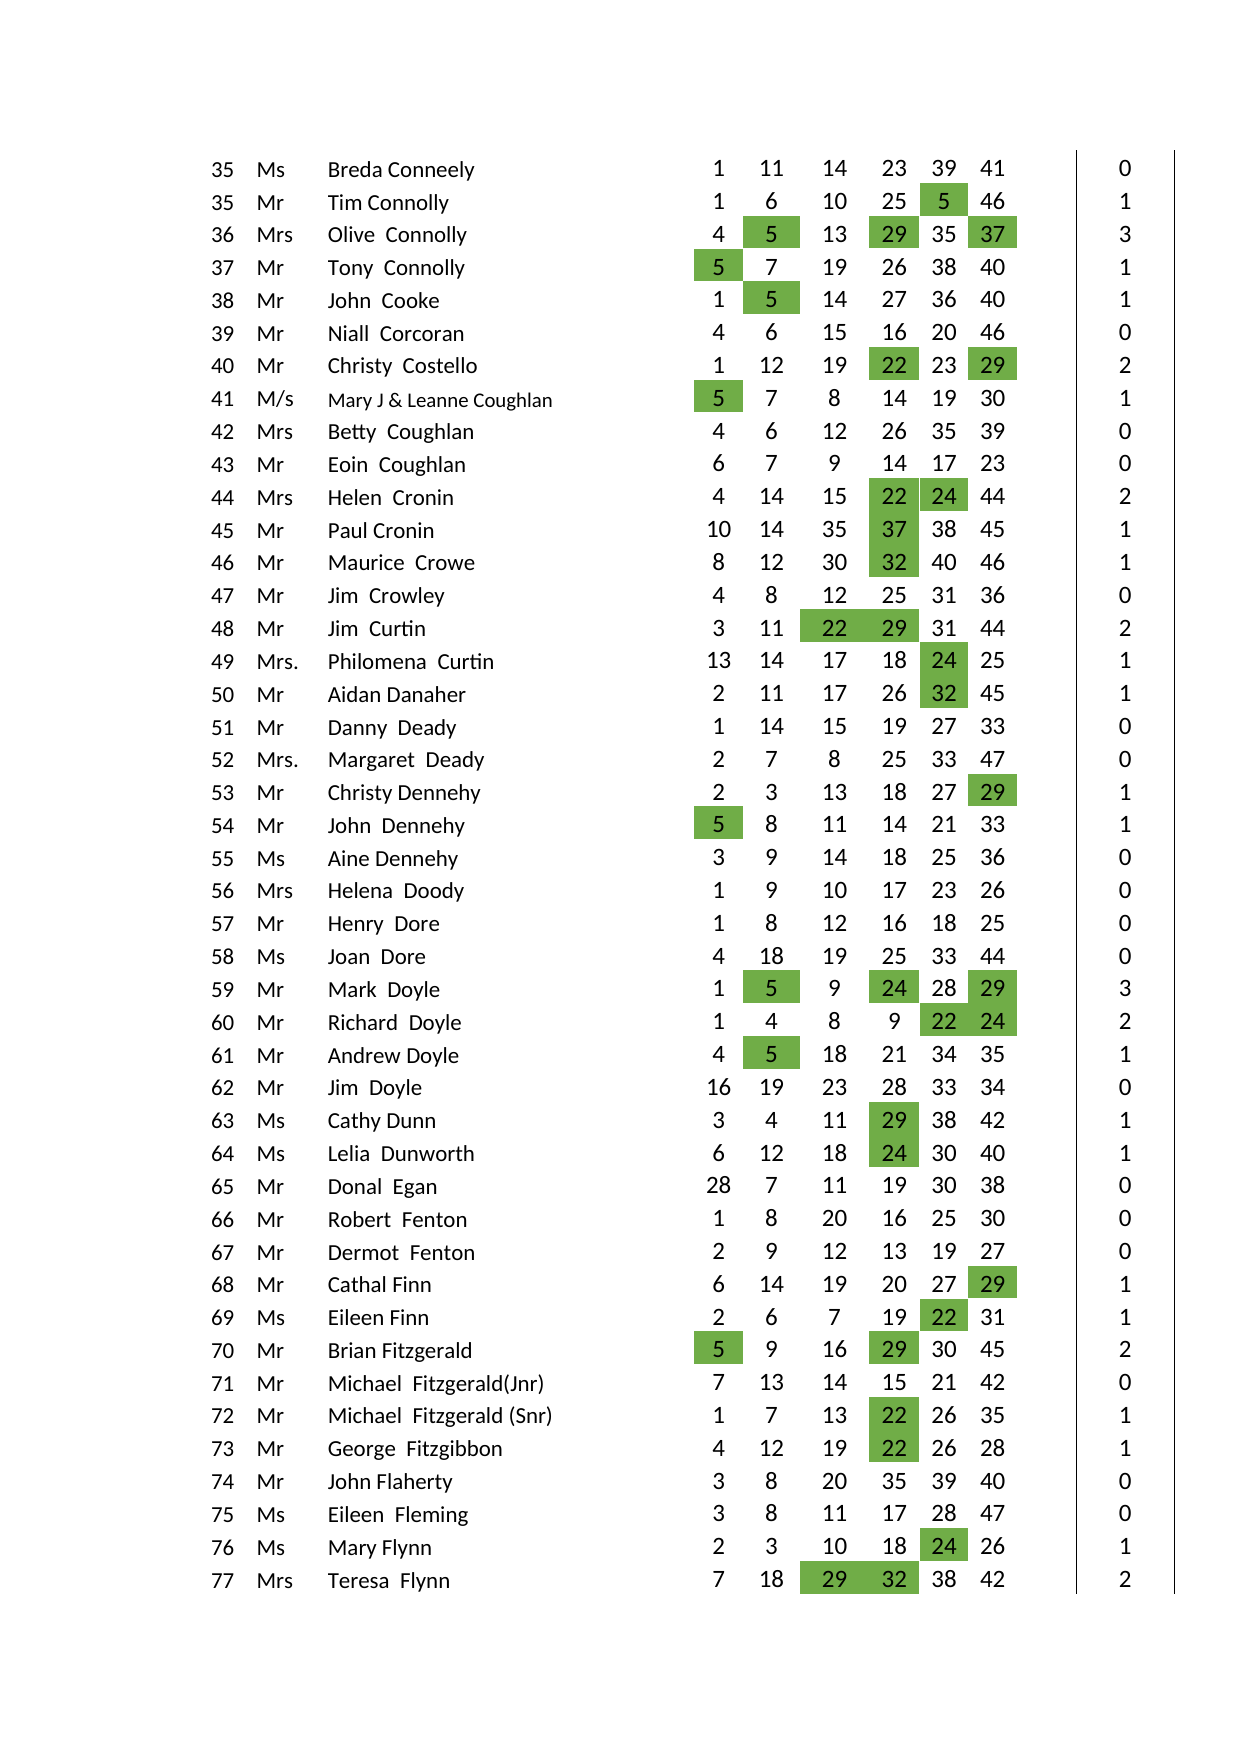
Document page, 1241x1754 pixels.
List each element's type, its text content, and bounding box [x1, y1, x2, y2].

table_cell 3 [694, 1102, 743, 1134]
table_cell 29 [968, 1266, 1017, 1298]
table_cell Christy Costello [316, 347, 694, 380]
table_cell 25 [968, 642, 1017, 675]
table_cell 31 [920, 609, 968, 642]
table_cell 8 [743, 1495, 800, 1528]
table_cell [1017, 1134, 1076, 1167]
table_cell 0 [1077, 905, 1174, 937]
table_cell 27 [968, 1233, 1017, 1266]
table_cell 49 [160, 642, 245, 675]
table_cell 0 [1077, 839, 1174, 872]
table_cell Mr [245, 806, 316, 839]
table_cell 16 [869, 905, 919, 937]
table_cell 14 [800, 839, 869, 872]
table_cell Tim Connolly [316, 183, 694, 216]
table_cell 44 [160, 478, 245, 511]
table_cell Ms [245, 150, 316, 183]
table_cell Mrs [245, 872, 316, 905]
table_cell [1017, 1397, 1076, 1430]
table_cell 8 [743, 905, 800, 937]
table_cell 46 [968, 183, 1017, 216]
table_cell 10 [694, 511, 743, 544]
table_cell Teresa Flynn [316, 1561, 694, 1594]
table_cell 35 [920, 216, 968, 248]
table_cell 68 [160, 1266, 245, 1298]
table_cell 7 [743, 380, 800, 412]
table_cell 1 [1077, 544, 1174, 577]
table_cell Henry Dore [316, 905, 694, 937]
table_cell 8 [800, 380, 869, 412]
table_cell 24 [920, 478, 968, 511]
table_cell [1017, 380, 1076, 412]
table_cell 26 [920, 1430, 968, 1462]
table_cell 24 [920, 642, 968, 675]
table_cell 28 [968, 1430, 1017, 1462]
table_cell John Dennehy [316, 806, 694, 839]
table_cell 29 [968, 774, 1017, 806]
table_cell 19 [920, 1233, 968, 1266]
table_cell 16 [694, 1069, 743, 1102]
table_cell 2 [1077, 1331, 1174, 1364]
table_cell [1017, 314, 1076, 347]
table_cell 25 [869, 741, 919, 773]
table_cell 73 [160, 1430, 245, 1462]
table_cell 9 [869, 1003, 919, 1036]
table_cell 15 [869, 1364, 919, 1397]
table_cell 12 [743, 1430, 800, 1462]
table_cell 5 [694, 249, 743, 281]
table_cell Ms [245, 839, 316, 872]
table_cell 35 [869, 1463, 919, 1495]
table_cell Mary Flynn [316, 1528, 694, 1561]
table_cell Mr [245, 1167, 316, 1200]
table_cell 38 [920, 511, 968, 544]
table_cell 31 [968, 1299, 1017, 1331]
table_cell 61 [160, 1036, 245, 1069]
table_cell Maurice Crowe [316, 544, 694, 577]
table_cell Robert Fenton [316, 1200, 694, 1233]
table_cell [1017, 675, 1076, 708]
table_cell 23 [968, 445, 1017, 478]
table_cell [1017, 1167, 1076, 1200]
table_cell Mr [245, 1364, 316, 1397]
table_cell 7 [743, 1397, 800, 1430]
table_cell 7 [743, 741, 800, 773]
table_cell 0 [1077, 314, 1174, 347]
table_cell 1 [694, 1003, 743, 1036]
table_cell Aine Dennehy [316, 839, 694, 872]
table_cell Andrew Doyle [316, 1036, 694, 1069]
table_cell 19 [800, 1430, 869, 1462]
table_cell 0 [1077, 577, 1174, 609]
table_cell 4 [694, 478, 743, 511]
table_cell 66 [160, 1200, 245, 1233]
table_cell 16 [869, 1200, 919, 1233]
table_cell 12 [743, 1134, 800, 1167]
table_cell 28 [869, 1069, 919, 1102]
table_cell 19 [869, 1299, 919, 1331]
table_cell 1 [694, 281, 743, 314]
table_cell 11 [743, 150, 800, 183]
table_cell Mrs. [245, 741, 316, 773]
table_cell 36 [920, 281, 968, 314]
table_cell 22 [869, 1397, 919, 1430]
table_cell 1 [1077, 380, 1174, 412]
table_cell 9 [743, 872, 800, 905]
table_cell Danny Deady [316, 708, 694, 741]
table_cell 19 [869, 1167, 919, 1200]
table_cell 13 [800, 774, 869, 806]
table_cell 6 [743, 413, 800, 445]
table_cell 23 [920, 347, 968, 380]
table_cell 35 [968, 1036, 1017, 1069]
table_cell 29 [869, 609, 919, 642]
table_cell George Fitzgibbon [316, 1430, 694, 1462]
table_cell [1017, 183, 1076, 216]
table_cell 0 [1077, 872, 1174, 905]
table_cell 32 [920, 675, 968, 708]
table_cell 42 [968, 1561, 1017, 1594]
table_cell [1017, 1463, 1076, 1495]
table_cell Brian Fitzgerald [316, 1331, 694, 1364]
table_cell 46 [160, 544, 245, 577]
table_cell 19 [920, 380, 968, 412]
table_cell [1017, 216, 1076, 248]
table_cell Mr [245, 774, 316, 806]
table_cell 25 [968, 905, 1017, 937]
table_cell 13 [694, 642, 743, 675]
table_cell 27 [920, 774, 968, 806]
table_cell 3 [743, 1528, 800, 1561]
table_cell Mr [245, 544, 316, 577]
table_cell 62 [160, 1069, 245, 1102]
table_cell 18 [869, 839, 919, 872]
table_cell [1017, 413, 1076, 445]
table_cell [1017, 1233, 1076, 1266]
table_cell Mr [245, 511, 316, 544]
table_cell 18 [743, 1561, 800, 1594]
table_cell 70 [160, 1331, 245, 1364]
table_cell Mark Doyle [316, 970, 694, 1003]
table_cell Mrs. [245, 642, 316, 675]
table_cell 19 [800, 347, 869, 380]
table_cell 0 [1077, 1364, 1174, 1397]
table_cell 43 [160, 445, 245, 478]
table_cell 14 [869, 380, 919, 412]
table_cell 13 [800, 1397, 869, 1430]
table_cell 2 [1077, 347, 1174, 380]
table_cell 13 [800, 216, 869, 248]
table_cell Joan Dore [316, 938, 694, 970]
table_cell [1017, 1495, 1076, 1528]
table_cell 30 [920, 1134, 968, 1167]
table_cell 26 [869, 675, 919, 708]
table_cell 6 [694, 445, 743, 478]
table_cell [1017, 478, 1076, 511]
table_cell 1 [1077, 511, 1174, 544]
table_cell 14 [743, 708, 800, 741]
table_cell [1017, 1200, 1076, 1233]
table_cell 8 [743, 806, 800, 839]
table_cell 16 [869, 314, 919, 347]
table_cell 5 [743, 281, 800, 314]
table_cell 13 [869, 1233, 919, 1266]
table_cell 18 [800, 1036, 869, 1069]
table_cell 24 [968, 1003, 1017, 1036]
table_cell 7 [743, 1167, 800, 1200]
table_cell 40 [968, 1134, 1017, 1167]
table_cell 25 [869, 577, 919, 609]
table_cell 14 [869, 445, 919, 478]
table_cell 35 [968, 1397, 1017, 1430]
table_cell Richard Doyle [316, 1003, 694, 1036]
table_cell 25 [920, 839, 968, 872]
table_cell Eileen Finn [316, 1299, 694, 1331]
table_cell 5 [694, 1331, 743, 1364]
table_cell 40 [968, 1463, 1017, 1495]
table_cell Christy Dennehy [316, 774, 694, 806]
table_cell Eileen Fleming [316, 1495, 694, 1528]
table_cell 31 [920, 577, 968, 609]
table_cell 28 [920, 1495, 968, 1528]
table_cell 39 [920, 1463, 968, 1495]
table_cell Michael Fitzgerald (Snr) [316, 1397, 694, 1430]
table_cell Ms [245, 938, 316, 970]
table_cell 52 [160, 741, 245, 773]
table_cell 17 [800, 642, 869, 675]
table_cell Mr [245, 183, 316, 216]
table_cell [1017, 970, 1076, 1003]
table_cell Mrs [245, 478, 316, 511]
table_cell 64 [160, 1134, 245, 1167]
table_cell Margaret Deady [316, 741, 694, 773]
table_cell 14 [743, 511, 800, 544]
table_cell 0 [1077, 708, 1174, 741]
table_cell Mr [245, 314, 316, 347]
table_cell Ms [245, 1299, 316, 1331]
table_cell 4 [694, 938, 743, 970]
table_cell 6 [743, 314, 800, 347]
table_cell 14 [869, 806, 919, 839]
table_cell [1017, 249, 1076, 281]
table_cell 71 [160, 1364, 245, 1397]
table_cell 14 [800, 1364, 869, 1397]
table_cell Mr [245, 1233, 316, 1266]
table_cell 22 [920, 1299, 968, 1331]
table_cell 51 [160, 708, 245, 741]
table_cell 1 [1077, 774, 1174, 806]
table_cell 46 [968, 544, 1017, 577]
table_cell 45 [968, 1331, 1017, 1364]
table_cell 1 [694, 347, 743, 380]
table_cell 34 [920, 1036, 968, 1069]
table_cell 32 [869, 1561, 919, 1594]
table_cell 35 [160, 183, 245, 216]
table_cell [1017, 741, 1076, 773]
table_cell 9 [800, 970, 869, 1003]
table_cell 53 [160, 774, 245, 806]
table_cell 22 [800, 609, 869, 642]
table_cell John Cooke [316, 281, 694, 314]
table_cell 25 [920, 1200, 968, 1233]
table_cell 6 [694, 1134, 743, 1167]
table_cell 3 [743, 774, 800, 806]
table_cell 54 [160, 806, 245, 839]
table_cell 45 [160, 511, 245, 544]
table_cell 19 [800, 249, 869, 281]
table_cell Paul Cronin [316, 511, 694, 544]
table_cell 1 [1077, 1036, 1174, 1069]
table_cell 11 [800, 806, 869, 839]
table_cell 42 [968, 1364, 1017, 1397]
table_cell 17 [869, 1495, 919, 1528]
table_cell 38 [920, 249, 968, 281]
table_cell 14 [800, 281, 869, 314]
table_cell [1017, 281, 1076, 314]
table_cell [1017, 511, 1076, 544]
table_cell 24 [869, 1134, 919, 1167]
table_cell 14 [743, 642, 800, 675]
table_cell Jim Curtin [316, 609, 694, 642]
table_cell 14 [743, 1266, 800, 1298]
table_cell 7 [694, 1561, 743, 1594]
table_cell 4 [694, 1430, 743, 1462]
table_cell 38 [968, 1167, 1017, 1200]
table_cell 29 [869, 216, 919, 248]
table_cell [1017, 1266, 1076, 1298]
table_cell 0 [1077, 938, 1174, 970]
table_cell 26 [920, 1397, 968, 1430]
table_cell 12 [800, 905, 869, 937]
table_cell 33 [920, 1069, 968, 1102]
table_cell 22 [869, 1430, 919, 1462]
table_cell 21 [920, 1364, 968, 1397]
table_cell 8 [800, 741, 869, 773]
table_cell 2 [694, 675, 743, 708]
table_cell 2 [694, 1299, 743, 1331]
table_cell Cathy Dunn [316, 1102, 694, 1134]
table_cell 2 [694, 1528, 743, 1561]
table_cell [1017, 1003, 1076, 1036]
table_cell 5 [743, 1036, 800, 1069]
table_cell Mr [245, 970, 316, 1003]
table_cell Niall Corcoran [316, 314, 694, 347]
table_cell 2 [694, 774, 743, 806]
table_cell 8 [743, 577, 800, 609]
table_cell 39 [968, 413, 1017, 445]
table_cell 11 [800, 1167, 869, 1200]
table_cell Mr [245, 249, 316, 281]
table_cell 12 [800, 1233, 869, 1266]
table_cell 11 [800, 1102, 869, 1134]
table_cell 9 [800, 445, 869, 478]
table_cell [1017, 708, 1076, 741]
table_cell 1 [1077, 281, 1174, 314]
table_cell Jim Crowley [316, 577, 694, 609]
table_cell 39 [160, 314, 245, 347]
table_cell 46 [968, 314, 1017, 347]
table_cell Tony Connolly [316, 249, 694, 281]
table_cell 37 [869, 511, 919, 544]
table_cell 12 [743, 347, 800, 380]
table_cell [1017, 1331, 1076, 1364]
table_cell 47 [968, 1495, 1017, 1528]
table_cell 10 [800, 1528, 869, 1561]
table_cell [1017, 1102, 1076, 1134]
table_cell Mr [245, 1331, 316, 1364]
table_cell 4 [694, 413, 743, 445]
table_cell 72 [160, 1397, 245, 1430]
table_cell 6 [743, 1299, 800, 1331]
table_cell 41 [968, 150, 1017, 183]
table_cell 1 [1077, 1102, 1174, 1134]
table_cell 2 [694, 1233, 743, 1266]
table_cell 30 [968, 380, 1017, 412]
table_cell 14 [800, 150, 869, 183]
table_cell 1 [1077, 183, 1174, 216]
table_cell 2 [1077, 478, 1174, 511]
table_cell Mr [245, 281, 316, 314]
table_cell 3 [694, 1463, 743, 1495]
table_cell 1 [1077, 642, 1174, 675]
table_cell 3 [1077, 216, 1174, 248]
table_cell 29 [968, 347, 1017, 380]
table_cell 6 [743, 183, 800, 216]
table_cell 7 [743, 445, 800, 478]
table_cell 47 [968, 741, 1017, 773]
table_cell 15 [800, 708, 869, 741]
table_cell 30 [920, 1331, 968, 1364]
table_cell 1 [1077, 249, 1174, 281]
table_cell 26 [968, 872, 1017, 905]
table_cell 48 [160, 609, 245, 642]
table_cell [1017, 445, 1076, 478]
table_cell 9 [743, 839, 800, 872]
table_cell 0 [1077, 1495, 1174, 1528]
table_cell Ms [245, 1528, 316, 1561]
table_cell 1 [1077, 1266, 1174, 1298]
table_cell Ms [245, 1102, 316, 1134]
table_cell 24 [869, 970, 919, 1003]
table_cell 7 [694, 1364, 743, 1397]
table_cell Mr [245, 1036, 316, 1069]
table_cell 27 [920, 708, 968, 741]
table_cell 2 [1077, 609, 1174, 642]
table_cell 27 [869, 281, 919, 314]
table_cell 28 [694, 1167, 743, 1200]
table_cell 1 [1077, 806, 1174, 839]
table_cell Mr [245, 1200, 316, 1233]
table_cell 9 [743, 1331, 800, 1364]
table_cell Betty Coughlan [316, 413, 694, 445]
table_cell 44 [968, 609, 1017, 642]
table_cell 67 [160, 1233, 245, 1266]
table_cell 18 [920, 905, 968, 937]
table_cell 0 [1077, 741, 1174, 773]
table_cell 11 [743, 675, 800, 708]
table_cell 18 [869, 1528, 919, 1561]
table_cell Mrs [245, 216, 316, 248]
table_cell 2 [1077, 1003, 1174, 1036]
table_cell 21 [869, 1036, 919, 1069]
table_cell Lelia Dunworth [316, 1134, 694, 1167]
table_cell 1 [694, 1200, 743, 1233]
table_cell 35 [800, 511, 869, 544]
table_cell 32 [869, 544, 919, 577]
table_cell 26 [869, 413, 919, 445]
table_cell M/s [245, 380, 316, 412]
table_cell 18 [800, 1134, 869, 1167]
table_cell 26 [968, 1528, 1017, 1561]
table_cell 63 [160, 1102, 245, 1134]
table_cell 12 [743, 544, 800, 577]
table_cell Ms [245, 1495, 316, 1528]
table_cell 34 [968, 1069, 1017, 1102]
table_cell 27 [920, 1266, 968, 1298]
table_cell 33 [920, 938, 968, 970]
table_cell 22 [869, 347, 919, 380]
table_cell 4 [694, 577, 743, 609]
table_cell 40 [968, 281, 1017, 314]
table_cell 22 [920, 1003, 968, 1036]
table_cell 1 [694, 183, 743, 216]
table_cell 56 [160, 872, 245, 905]
table_cell 30 [800, 544, 869, 577]
table_cell Mr [245, 1463, 316, 1495]
table_cell 29 [968, 970, 1017, 1003]
table_cell [1017, 1299, 1076, 1331]
table_cell [1017, 150, 1076, 183]
table_cell 40 [920, 544, 968, 577]
table_cell 50 [160, 675, 245, 708]
table_cell [1017, 577, 1076, 609]
table_cell 1 [694, 1397, 743, 1430]
table_cell 36 [968, 839, 1017, 872]
table_cell 1 [1077, 1430, 1174, 1462]
table_cell 0 [1077, 1200, 1174, 1233]
table_cell 1 [1077, 1134, 1174, 1167]
table_cell Cathal Finn [316, 1266, 694, 1298]
table_cell 77 [160, 1561, 245, 1594]
table_cell 55 [160, 839, 245, 872]
table_cell 44 [968, 478, 1017, 511]
table_cell 5 [920, 183, 968, 216]
table_cell Mr [245, 347, 316, 380]
table_cell 69 [160, 1299, 245, 1331]
table_cell Michael Fitzgerald(Jnr) [316, 1364, 694, 1397]
table_cell 11 [800, 1495, 869, 1528]
table_cell 12 [800, 577, 869, 609]
table_cell 1 [694, 708, 743, 741]
table_cell 35 [160, 150, 245, 183]
table_cell [1017, 872, 1076, 905]
table_cell Jim Doyle [316, 1069, 694, 1102]
table_cell 16 [800, 1331, 869, 1364]
table_cell 40 [160, 347, 245, 380]
table_cell 38 [920, 1102, 968, 1134]
table_cell 22 [869, 478, 919, 511]
table_cell Mr [245, 577, 316, 609]
table_cell 13 [743, 1364, 800, 1397]
table_cell [1017, 1036, 1076, 1069]
table_cell 5 [694, 806, 743, 839]
table_cell 20 [920, 314, 968, 347]
table_cell Mr [245, 1430, 316, 1462]
table_cell 2 [1077, 1561, 1174, 1594]
table_cell 10 [800, 183, 869, 216]
table_cell Aidan Danaher [316, 675, 694, 708]
table_cell [1017, 1430, 1076, 1462]
table_cell 5 [694, 380, 743, 412]
table_cell 44 [968, 938, 1017, 970]
table_cell 18 [743, 938, 800, 970]
table_cell 1 [694, 970, 743, 1003]
table_cell 28 [920, 970, 968, 1003]
table_cell 19 [800, 1266, 869, 1298]
table_cell 23 [920, 872, 968, 905]
table_cell 4 [743, 1003, 800, 1036]
table_cell 7 [743, 249, 800, 281]
table_cell [1017, 609, 1076, 642]
table_cell 4 [694, 1036, 743, 1069]
table_cell 15 [800, 478, 869, 511]
table_cell 23 [800, 1069, 869, 1102]
table_cell 33 [968, 708, 1017, 741]
table_cell [1017, 774, 1076, 806]
table_cell 0 [1077, 1167, 1174, 1200]
table_cell 1 [1077, 675, 1174, 708]
table_cell 29 [869, 1102, 919, 1134]
table_cell Mr [245, 1397, 316, 1430]
table_cell Mr [245, 609, 316, 642]
table_cell Mrs [245, 413, 316, 445]
table_cell [1017, 905, 1076, 937]
table_cell 57 [160, 905, 245, 937]
table_cell John Flaherty [316, 1463, 694, 1495]
table_cell 6 [694, 1266, 743, 1298]
table_cell 4 [694, 216, 743, 248]
table_cell 5 [743, 216, 800, 248]
table_cell 11 [743, 609, 800, 642]
table_cell 0 [1077, 413, 1174, 445]
table_cell 5 [743, 970, 800, 1003]
table_cell 0 [1077, 1233, 1174, 1266]
table_cell 4 [743, 1102, 800, 1134]
table_cell 42 [160, 413, 245, 445]
table_cell 41 [160, 380, 245, 412]
table_cell 17 [800, 675, 869, 708]
table_cell 37 [968, 216, 1017, 248]
table_cell Dermot Fenton [316, 1233, 694, 1266]
table_cell 8 [694, 544, 743, 577]
table_cell 17 [920, 445, 968, 478]
table_cell 29 [800, 1561, 869, 1594]
table_cell 76 [160, 1528, 245, 1561]
table_cell Helena Doody [316, 872, 694, 905]
table_cell 17 [869, 872, 919, 905]
table_cell [1017, 347, 1076, 380]
table_cell 14 [743, 478, 800, 511]
table_cell 74 [160, 1463, 245, 1495]
table_cell 37 [160, 249, 245, 281]
table_cell Mrs [245, 1561, 316, 1594]
table_cell 7 [800, 1299, 869, 1331]
table_cell 25 [869, 938, 919, 970]
table_cell 19 [869, 708, 919, 741]
table_cell [1017, 642, 1076, 675]
table_cell 8 [743, 1463, 800, 1495]
table_cell 24 [920, 1528, 968, 1561]
table_cell 20 [800, 1200, 869, 1233]
table_cell Eoin Coughlan [316, 445, 694, 478]
table_cell 40 [968, 249, 1017, 281]
table_cell 33 [920, 741, 968, 773]
table_cell 0 [1077, 1463, 1174, 1495]
table_cell Breda Conneely [316, 150, 694, 183]
table_cell 36 [968, 577, 1017, 609]
table_cell 9 [743, 1233, 800, 1266]
table_cell 59 [160, 970, 245, 1003]
table_cell [1017, 806, 1076, 839]
table_cell 60 [160, 1003, 245, 1036]
table_cell 30 [920, 1167, 968, 1200]
table_cell 18 [869, 774, 919, 806]
table_cell 10 [800, 872, 869, 905]
table_cell 19 [800, 938, 869, 970]
table_cell Mr [245, 1069, 316, 1102]
table_cell 35 [920, 413, 968, 445]
table_cell 65 [160, 1167, 245, 1200]
table_cell 1 [694, 905, 743, 937]
table_cell 2 [694, 741, 743, 773]
table_cell [1017, 938, 1076, 970]
table_cell 39 [920, 150, 968, 183]
table_cell Mr [245, 675, 316, 708]
table_cell 58 [160, 938, 245, 970]
table_cell 3 [694, 609, 743, 642]
table_cell 45 [968, 511, 1017, 544]
table_cell 45 [968, 675, 1017, 708]
table_cell Mr [245, 708, 316, 741]
table_cell Mr [245, 905, 316, 937]
table_cell 3 [694, 1495, 743, 1528]
table_cell 25 [869, 183, 919, 216]
table_cell [1017, 1069, 1076, 1102]
table_cell 33 [968, 806, 1017, 839]
table_cell [1017, 839, 1076, 872]
table_cell Philomena Curtin [316, 642, 694, 675]
table_cell Mr [245, 1266, 316, 1298]
table_cell [1017, 1561, 1076, 1594]
table_cell [1017, 1364, 1076, 1397]
table_cell 38 [920, 1561, 968, 1594]
table_cell 3 [694, 839, 743, 872]
table_cell 1 [1077, 1299, 1174, 1331]
table_cell 30 [968, 1200, 1017, 1233]
table_cell 0 [1077, 1069, 1174, 1102]
table_cell 42 [968, 1102, 1017, 1134]
table_cell 21 [920, 806, 968, 839]
table_cell 23 [869, 150, 919, 183]
table_cell 1 [694, 872, 743, 905]
table_cell [1017, 544, 1076, 577]
table_cell 26 [869, 249, 919, 281]
table_cell Mary J & Leanne Coughlan [316, 380, 694, 412]
table_cell 20 [800, 1463, 869, 1495]
table_cell 19 [743, 1069, 800, 1102]
table_cell 38 [160, 281, 245, 314]
table_cell Donal Egan [316, 1167, 694, 1200]
table_cell 8 [743, 1200, 800, 1233]
table_cell 0 [1077, 150, 1174, 183]
table_cell 4 [694, 314, 743, 347]
table_cell 20 [869, 1266, 919, 1298]
table_cell [1017, 1528, 1076, 1561]
table_cell 8 [800, 1003, 869, 1036]
table_cell Helen Cronin [316, 478, 694, 511]
table_cell 36 [160, 216, 245, 248]
table_cell 15 [800, 314, 869, 347]
table_cell Ms [245, 1134, 316, 1167]
table_cell Mr [245, 1003, 316, 1036]
table_cell Olive Connolly [316, 216, 694, 248]
table_cell 0 [1077, 445, 1174, 478]
table_cell 75 [160, 1495, 245, 1528]
table_cell 47 [160, 577, 245, 609]
table_cell 3 [1077, 970, 1174, 1003]
table_cell 1 [1077, 1528, 1174, 1561]
table_cell 29 [869, 1331, 919, 1364]
table_cell 1 [694, 150, 743, 183]
table_cell Mr [245, 445, 316, 478]
table_cell 12 [800, 413, 869, 445]
table_cell 18 [869, 642, 919, 675]
table_cell 1 [1077, 1397, 1174, 1430]
